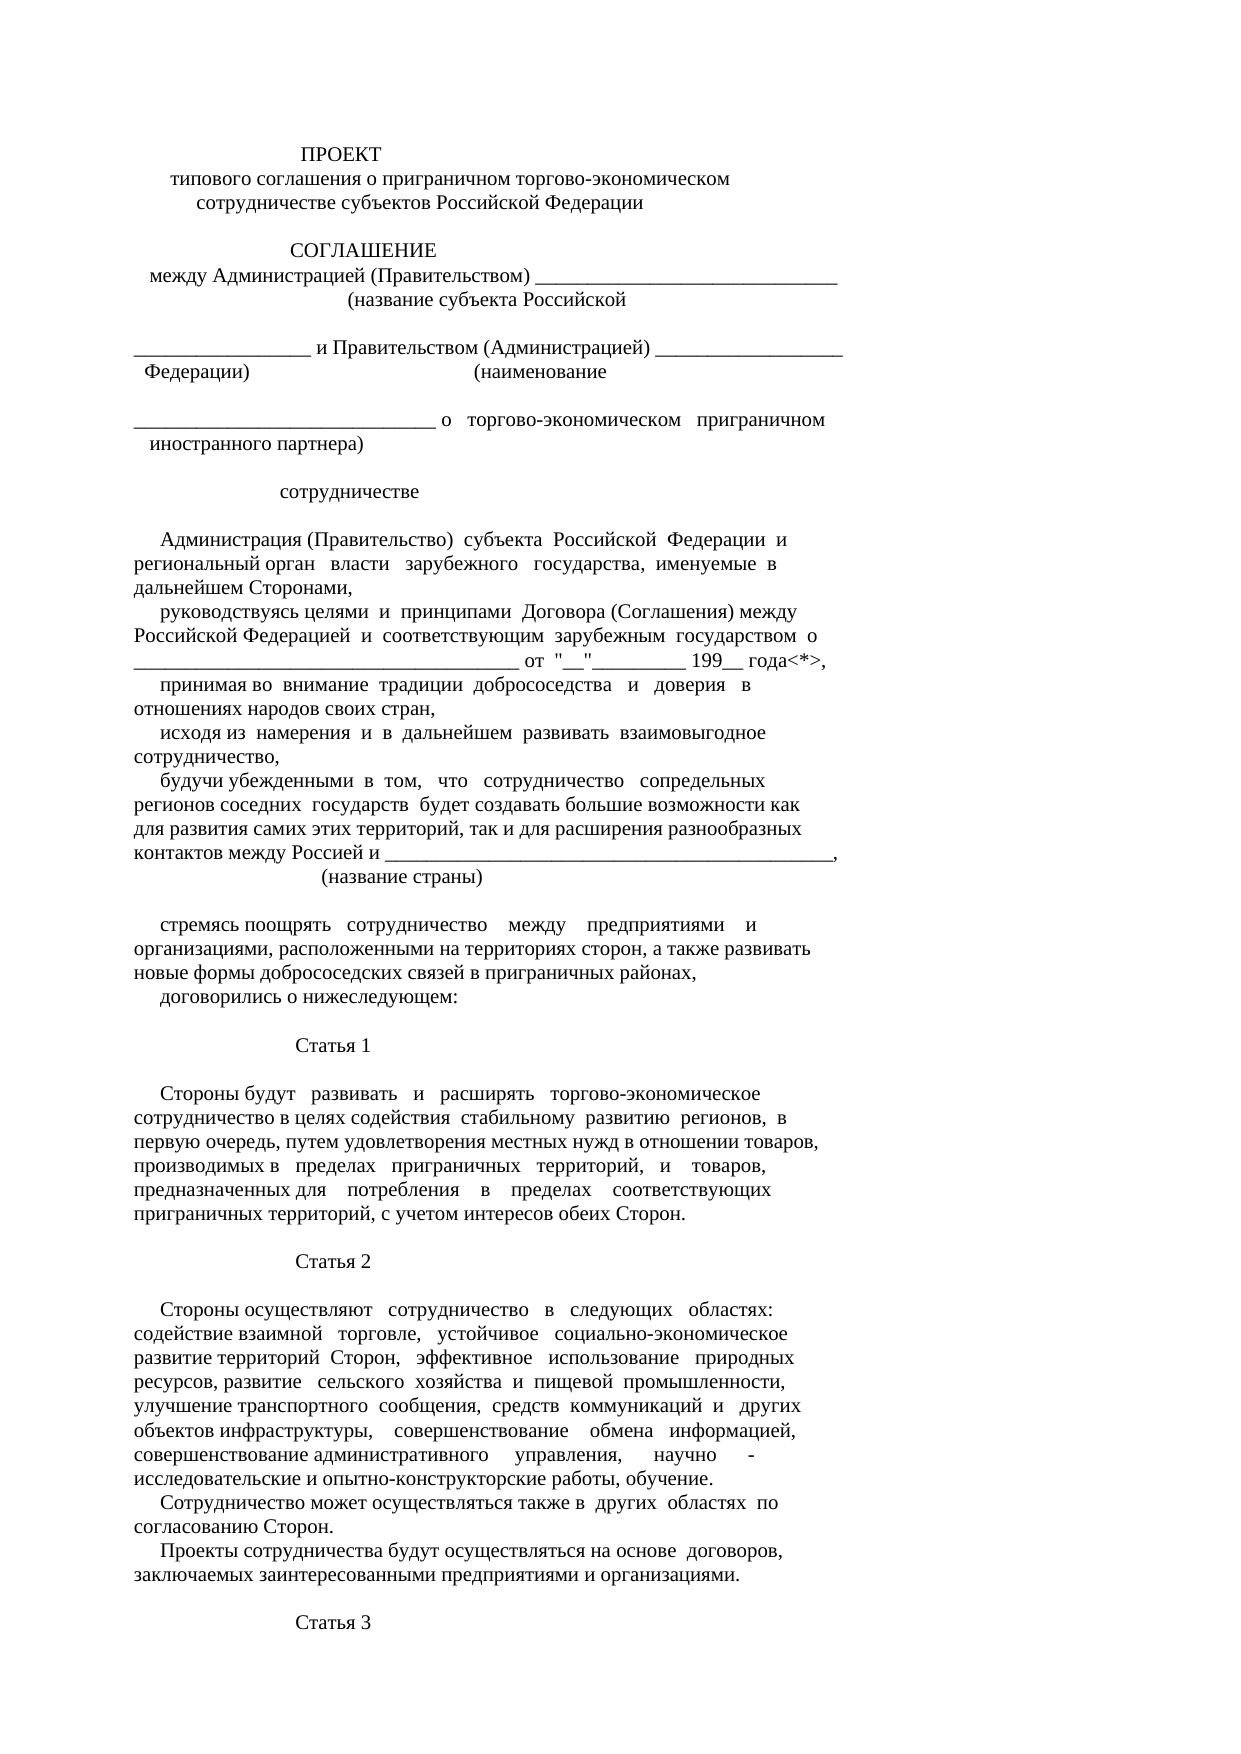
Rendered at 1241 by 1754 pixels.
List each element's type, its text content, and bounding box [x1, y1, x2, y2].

text стремясь поощрять сотрудничество между предприятиями и [118, 912, 1122, 936]
text договорились о нижеследующем: [118, 984, 1122, 1008]
text Проекты сотрудничества будут осуществляться на основе договоров, [118, 1538, 1122, 1562]
text совершенствование административного управления, научно - [118, 1442, 1122, 1466]
text Статья 3 [118, 1610, 1122, 1634]
text производимых в пределах приграничных территорий, и товаров, [118, 1153, 1122, 1177]
text Федерации) (наименование [118, 359, 1122, 383]
text Стороны будут развивать и расширять торгово-экономическое [118, 1081, 1122, 1105]
text будучи убежденными в том, что сотрудничество сопредельных [118, 768, 1122, 792]
text новые формы добрососедских связей в приграничных районах, [118, 960, 1122, 984]
text улучшение транспортного сообщения, средств коммуникаций и других [118, 1393, 1122, 1417]
text развитие территорий Сторон, эффективное использование природных [118, 1345, 1122, 1369]
text иностранного партнера) [118, 431, 1122, 455]
text согласованию Сторон. [118, 1514, 1122, 1538]
text отношениях народов своих стран, [118, 696, 1122, 720]
text сотрудничестве [118, 479, 1122, 503]
text между Администрацией (Правительством) _____________________________ [118, 262, 1122, 287]
text региональный орган власти зарубежного государства, именуемые в [118, 551, 1122, 575]
text сотрудничество, [118, 744, 1122, 768]
text сотрудничестве субъектов Российской Федерации [118, 190, 1122, 214]
text Администрация (Правительство) субъекта Российской Федерации и [118, 527, 1122, 551]
text для развития самих этих территорий, так и для расширения разнообразных [118, 816, 1122, 840]
text предназначенных для потребления в пределах соответствующих [118, 1177, 1122, 1201]
text приграничных территорий, с учетом интересов обеих Сторон. [118, 1201, 1122, 1225]
text Российской Федерацией и соответствующим зарубежным государством о [118, 623, 1122, 647]
text дальнейшем Сторонами, [118, 575, 1122, 599]
text Статья 1 [118, 1032, 1122, 1057]
text организациями, расположенными на территориях сторон, а также развивать [118, 936, 1122, 960]
text _________________ и Правительством (Администрацией) __________________ [118, 335, 1122, 359]
text исходя из намерения и в дальнейшем развивать взаимовыгодное [118, 720, 1122, 744]
text ПРОЕКТ [118, 142, 1122, 166]
text контактов между Россией и ___________________________________________, [118, 840, 1122, 864]
text (название страны) [118, 864, 1122, 888]
text типового соглашения о приграничном торгово-экономическом [118, 166, 1122, 190]
text первую очередь, путем удовлетворения местных нужд в отношении товаров, [118, 1129, 1122, 1153]
text принимая во внимание традиции добрососедства и доверия в [118, 672, 1122, 696]
text объектов инфраструктуры, совершенствование обмена информацией, [118, 1417, 1122, 1442]
text исследовательские и опытно-конструкторские работы, обучение. [118, 1466, 1122, 1490]
text содействие взаимной торговле, устойчивое социально-экономическое [118, 1321, 1122, 1345]
text ресурсов, развитие сельского хозяйства и пищевой промышленности, [118, 1369, 1122, 1393]
text регионов соседних государств будет создавать большие возможности как [118, 792, 1122, 816]
text _____________________________________ от "__"_________ 199__ года<*>, [118, 647, 1122, 672]
text руководствуясь целями и принципами Договора (Соглашения) между [118, 599, 1122, 623]
text _____________________________ о торгово-экономическом приграничном [118, 407, 1122, 431]
text (название субъекта Российской [118, 287, 1122, 311]
text Стороны осуществляют сотрудничество в следующих областях: [118, 1297, 1122, 1321]
text Статья 2 [118, 1249, 1122, 1273]
text заключаемых заинтересованными предприятиями и организациями. [118, 1562, 1122, 1586]
text сотрудничество в целях содействия стабильному развитию регионов, в [118, 1105, 1122, 1129]
text Сотрудничество может осуществляться также в других областях по [118, 1490, 1122, 1514]
text СОГЛАШЕНИЕ [118, 238, 1122, 262]
